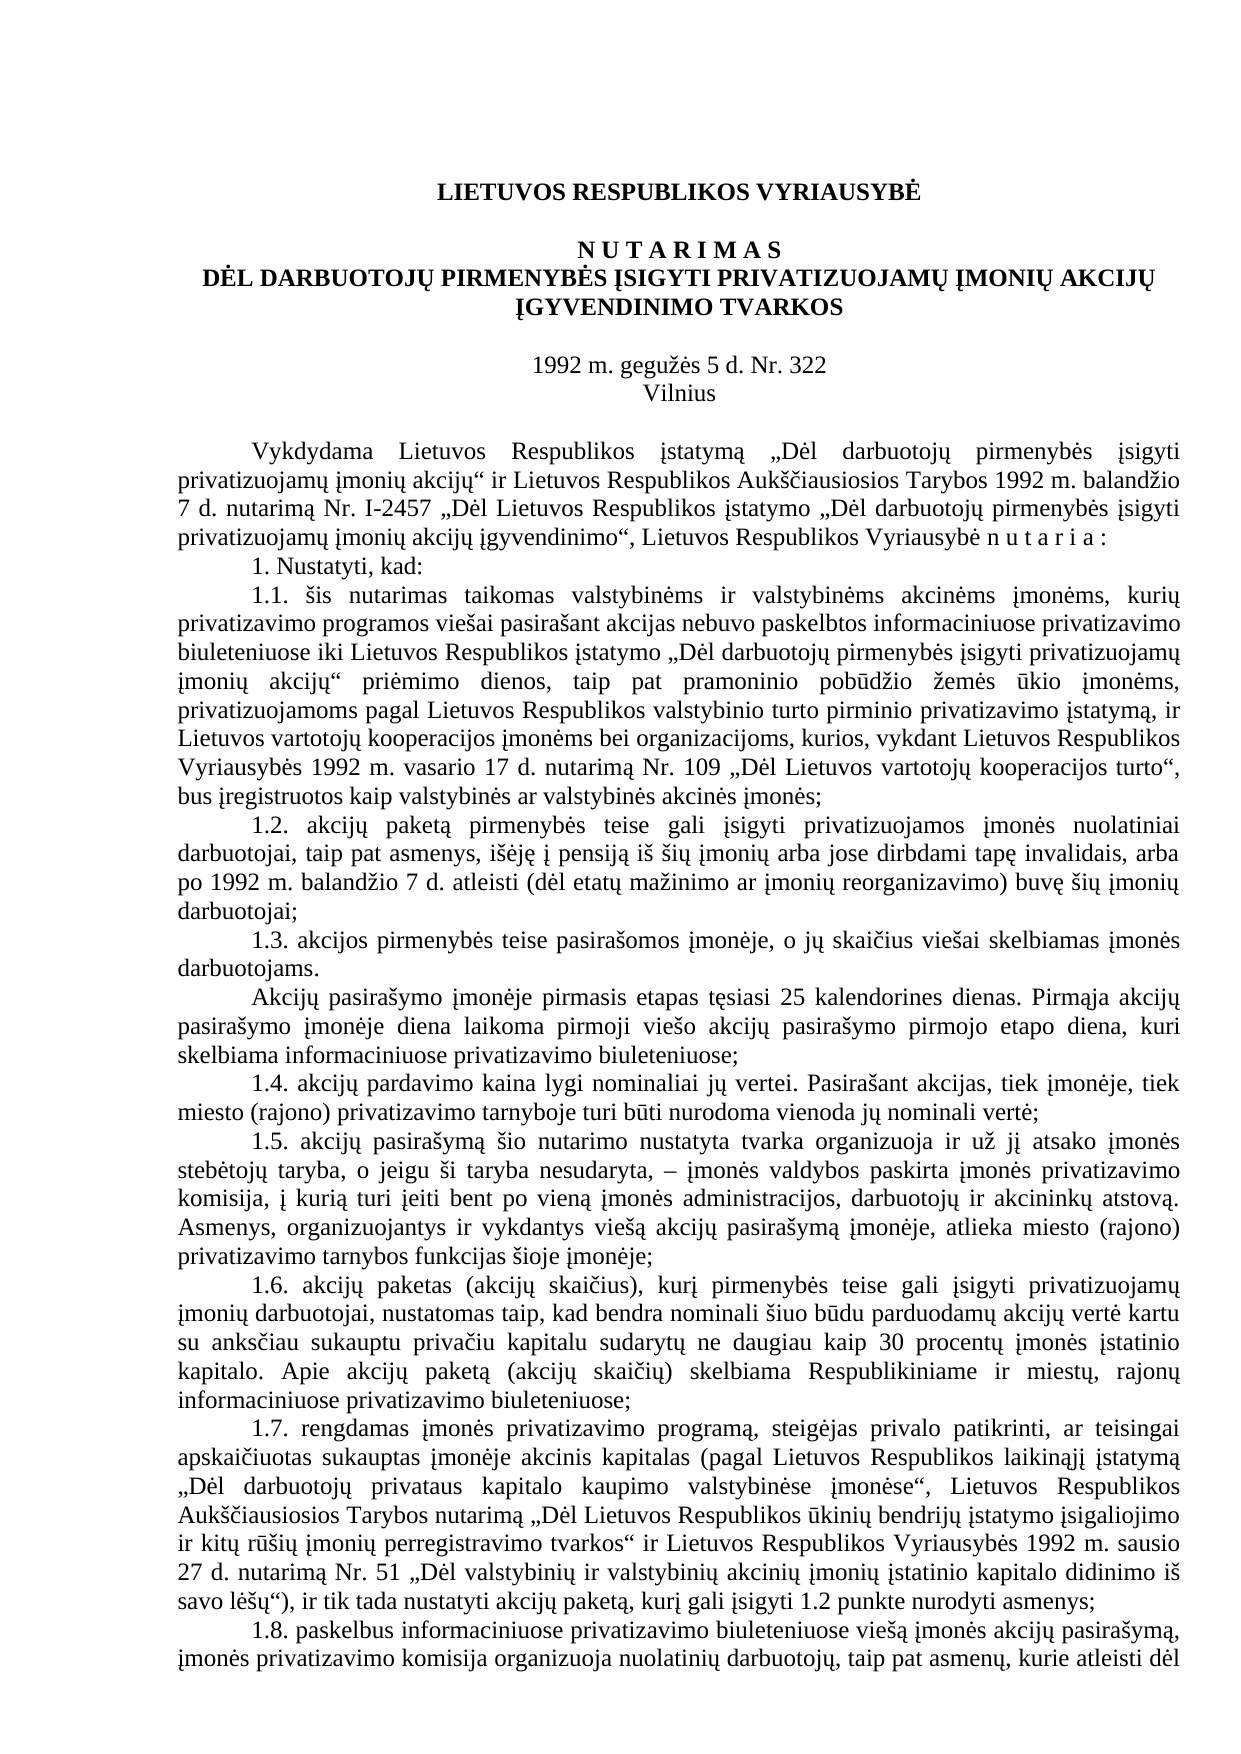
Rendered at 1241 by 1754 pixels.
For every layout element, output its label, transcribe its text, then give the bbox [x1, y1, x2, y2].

text 1.8. paskelbus informaciniuose privatizavimo biuleteniuose viešą įmonės akcijų pasirašymą, įmonės privatizavimo komisija organizuoja nuolatinių darbuotojų, taip pat asmenų, kurie atleisti dėl [177, 1615, 1181, 1672]
text 1.2. akcijų paketą pirmenybės teise gali įsigyti privatizuojamos įmonės nuolatiniai darbuotojai, taip pat asmenys, išėję į pensiją iš šių įmonių arba jose dirbdami tapę invalidais, arba po 1992 m. balandžio 7 d. atleisti (dėl etatų mažinimo ar įmonių reorganizavimo) buvę šių įmonių darbuotojai; [177, 810, 1181, 925]
text 1.4. akcijų pardavimo kaina lygi nominaliai jų vertei. Pasirašant akcijas, tiek įmonėje, tiek miesto (rajono) privatizavimo tarnyboje turi būti nurodoma vienoda jų nominali vertė; [177, 1068, 1181, 1126]
text 1.3. akcijos pirmenybės teise pasirašomos įmonėje, o jų skaičius viešai skelbiamas įmonės darbuotojams. [177, 925, 1181, 982]
text DĖL DARBUOTOJŲ PIRMENYBĖS ĮSIGYTI PRIVATIZUOJAMŲ ĮMONIŲ AKCIJŲ ĮGYVENDINIMO TVARKOS [177, 263, 1181, 321]
text 1.6. akcijų paketas (akcijų skaičius), kurį pirmenybės teise gali įsigyti privatizuojamų įmonių darbuotojai, nustatomas taip, kad bendra nominali šiuo būdu parduodamų akcijų vertė kartu su anksčiau sukauptu privačiu kapitalu sudarytų ne daugiau kaip 30 procentų įmonės įstatinio kapitalo. Apie akcijų paketą (akcijų skaičių) skelbiama Respublikiniame ir miestų, rajonų informaciniuose privatizavimo biuleteniuose; [177, 1270, 1181, 1413]
text 1.1. šis nutarimas taikomas valstybinėms ir valstybinėms akcinėms įmonėms, kurių privatizavimo programos viešai pasirašant akcijas nebuvo paskelbtos informaciniuose privatizavimo biuleteniuose iki Lietuvos Respublikos įstatymo „Dėl darbuotojų pirmenybės įsigyti privatizuojamų įmonių akcijų“ priėmimo dienos, taip pat pramoninio pobūdžio žemės ūkio įmonėms, privatizuojamoms pagal Lietuvos Respublikos valstybinio turto pirminio privatizavimo įstatymą, ir Lietuvos vartotojų kooperacijos įmonėms bei organizacijoms, kurios, vykdant Lietuvos Respublikos Vyriausybės 1992 m. vasario 17 d. nutarimą Nr. 109 „Dėl Lietuvos vartotojų kooperacijos turto“, bus įregistruotos kaip valstybinės ar valstybinės akcinės įmonės; [177, 580, 1181, 810]
text Vilnius [177, 378, 1181, 407]
text 1.5. akcijų pasirašymą šio nutarimo nustatyta tvarka organizuoja ir už jį atsako įmonės stebėtojų taryba, o jeigu ši taryba nesudaryta, – įmonės valdybos paskirta įmonės privatizavimo komisija, į kurią turi įeiti bent po vieną įmonės administracijos, darbuotojų ir akcininkų atstovą. Asmenys, organizuojantys ir vykdantys viešą akcijų pasirašymą įmonėje, atlieka miesto (rajono) privatizavimo tarnybos funkcijas šioje įmonėje; [177, 1126, 1181, 1270]
text 1992 m. gegužės 5 d. Nr. 322 [177, 350, 1181, 378]
text 1.7. rengdamas įmonės privatizavimo programą, steigėjas privalo patikrinti, ar teisingai apskaičiuotas sukauptas įmonėje akcinis kapitalas (pagal Lietuvos Respublikos laikinąjį įstatymą „Dėl darbuotojų privataus kapitalo kaupimo valstybinėse įmonėse“, Lietuvos Respublikos Aukščiausiosios Tarybos nutarimą „Dėl Lietuvos Respublikos ūkinių bendrijų įstatymo įsigaliojimo ir kitų rūšių įmonių perregistravimo tvarkos“ ir Lietuvos Respublikos Vyriausybės 1992 m. sausio 27 d. nutarimą Nr. 51 „Dėl valstybinių ir valstybinių akcinių įmonių įstatinio kapitalo didinimo iš savo lėšų“), ir tik tada nustatyti akcijų paketą, kurį gali įsigyti 1.2 punkte nurodyti asmenys; [177, 1413, 1181, 1615]
text 1. Nustatyti, kad: [177, 551, 1181, 580]
text N U T A R I M A S [177, 235, 1181, 263]
text LIETUVOS RESPUBLIKOS VYRIAUSYBĖ [177, 177, 1181, 206]
text Vykdydama Lietuvos Respublikos įstatymą „Dėl darbuotojų pirmenybės įsigyti privatizuojamų įmonių akcijų“ ir Lietuvos Respublikos Aukščiausiosios Tarybos 1992 m. balandžio 7 d. nutarimą Nr. I-2457 „Dėl Lietuvos Respublikos įstatymo „Dėl darbuotojų pirmenybės įsigyti privatizuojamų įmonių akcijų įgyvendinimo“, Lietuvos Respublikos Vyriausybė nutaria: [177, 436, 1181, 551]
text Akcijų pasirašymo įmonėje pirmasis etapas tęsiasi 25 kalendorines dienas. Pirmąja akcijų pasirašymo įmonėje diena laikoma pirmoji viešo akcijų pasirašymo pirmojo etapo diena, kuri skelbiama informaciniuose privatizavimo biuleteniuose; [177, 982, 1181, 1068]
